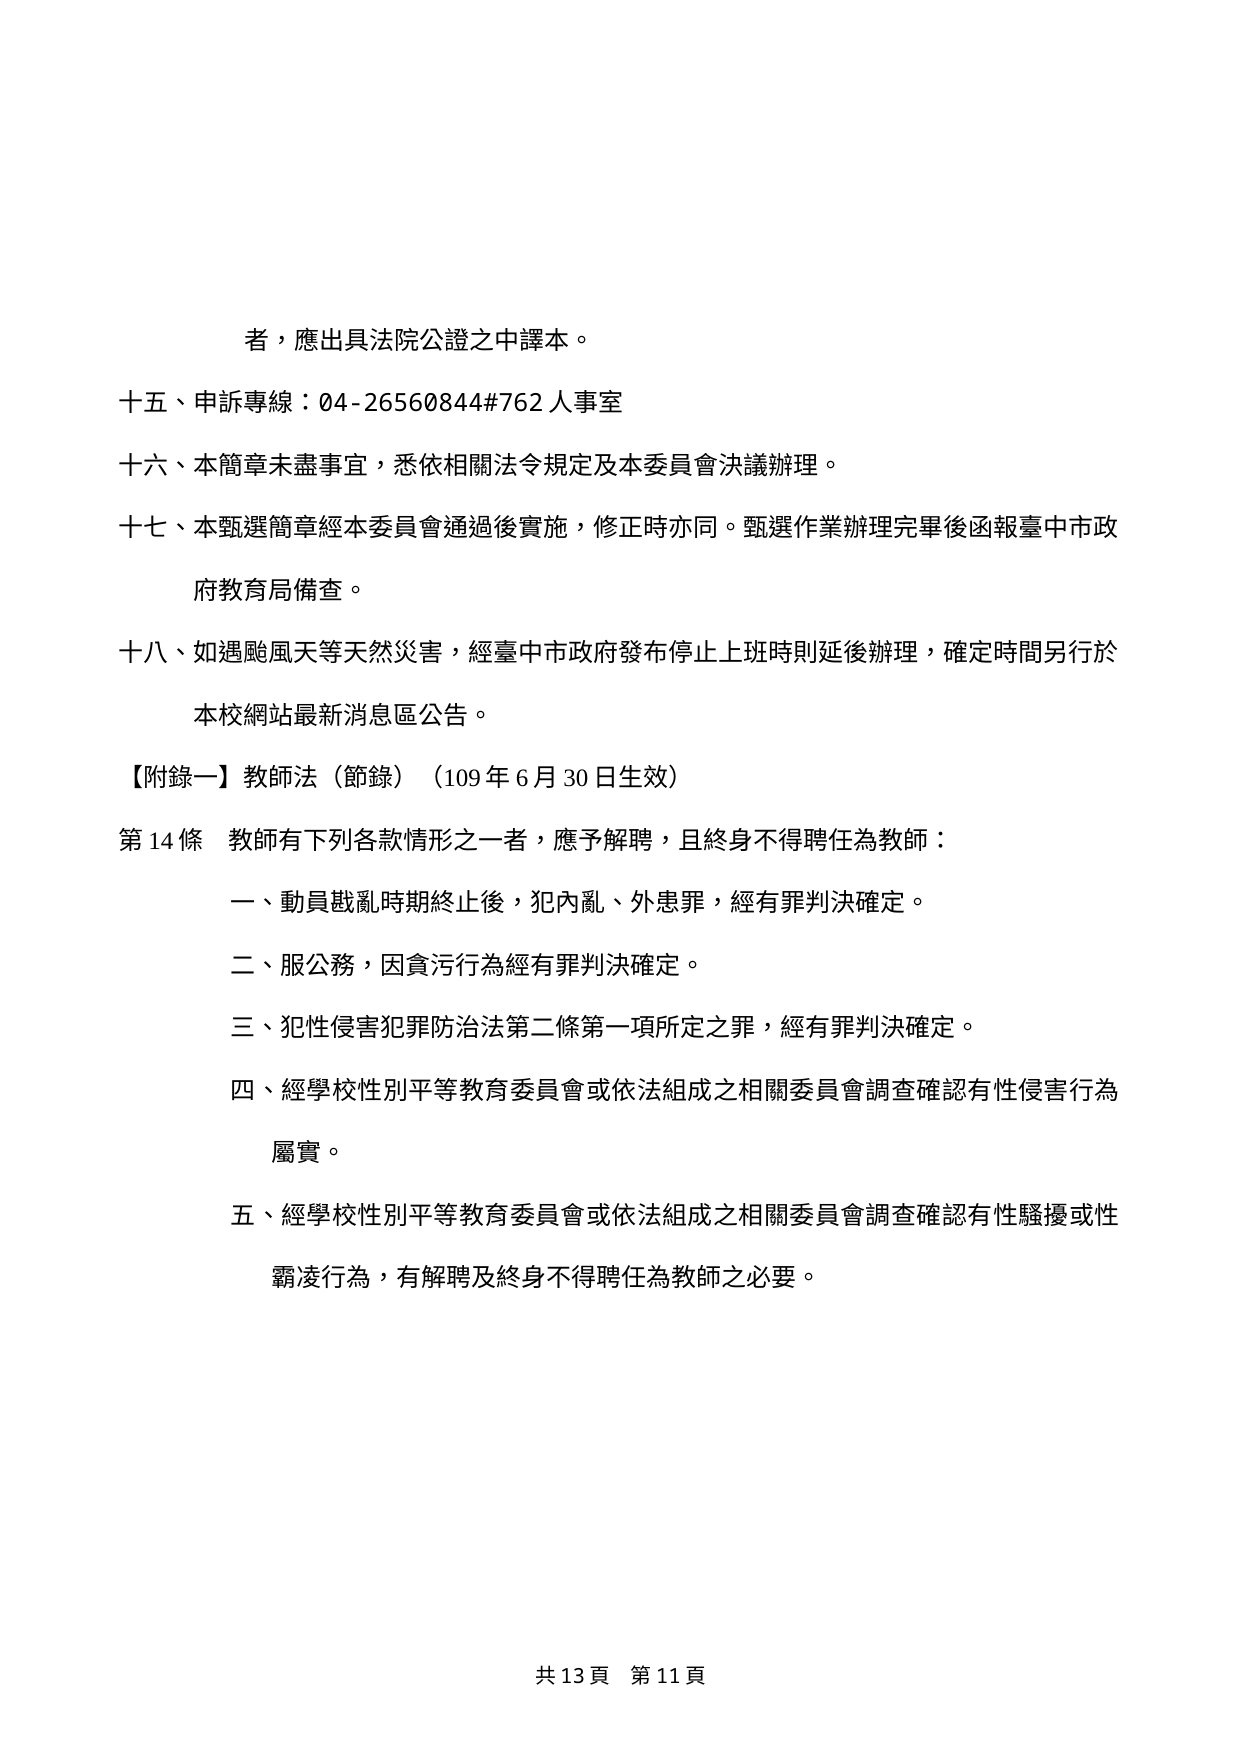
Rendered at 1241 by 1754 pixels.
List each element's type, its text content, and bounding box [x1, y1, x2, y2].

text 者，應出具法院公證之中譯本。 [144, 297, 1122, 359]
text 十五、申訴專線：04-26560844#762人事室 [118, 359, 1122, 422]
text 十八、如遇颱風天等天然災害，經臺中市政府發布停止上班時則延後辦理，確定時間另行於本校網站最新消息區公告。 [118, 609, 1122, 734]
text 第14條 教師有下列各款情形之一者，應予解聘，且終身不得聘任為教師： [118, 797, 1122, 859]
text 十六、本簡章未盡事宜，悉依相關法令規定及本委員會決議辦理。 [118, 422, 1122, 484]
text 十七、本甄選簡章經本委員會通過後實施，修正時亦同。甄選作業辦理完畢後函報臺中市政府教育局備查。 [118, 484, 1122, 609]
text 三、犯性侵害犯罪防治法第二條第一項所定之罪，經有罪判決確定。 [230, 984, 1122, 1047]
text 四、經學校性別平等教育委員會或依法組成之相關委員會調查確認有性侵害行為屬實。 [230, 1047, 1122, 1172]
text 五、經學校性別平等教育委員會或依法組成之相關委員會調查確認有性騷擾或性霸凌行為，有解聘及終身不得聘任為教師之必要。 [230, 1172, 1122, 1297]
text 【附錄一】教師法（節錄）（109年6月30日生效） [118, 734, 1122, 797]
text 一、動員戡亂時期終止後，犯內亂、外患罪，經有罪判決確定。 [230, 859, 1122, 922]
text 二、服公務，因貪污行為經有罪判決確定。 [230, 922, 1122, 984]
